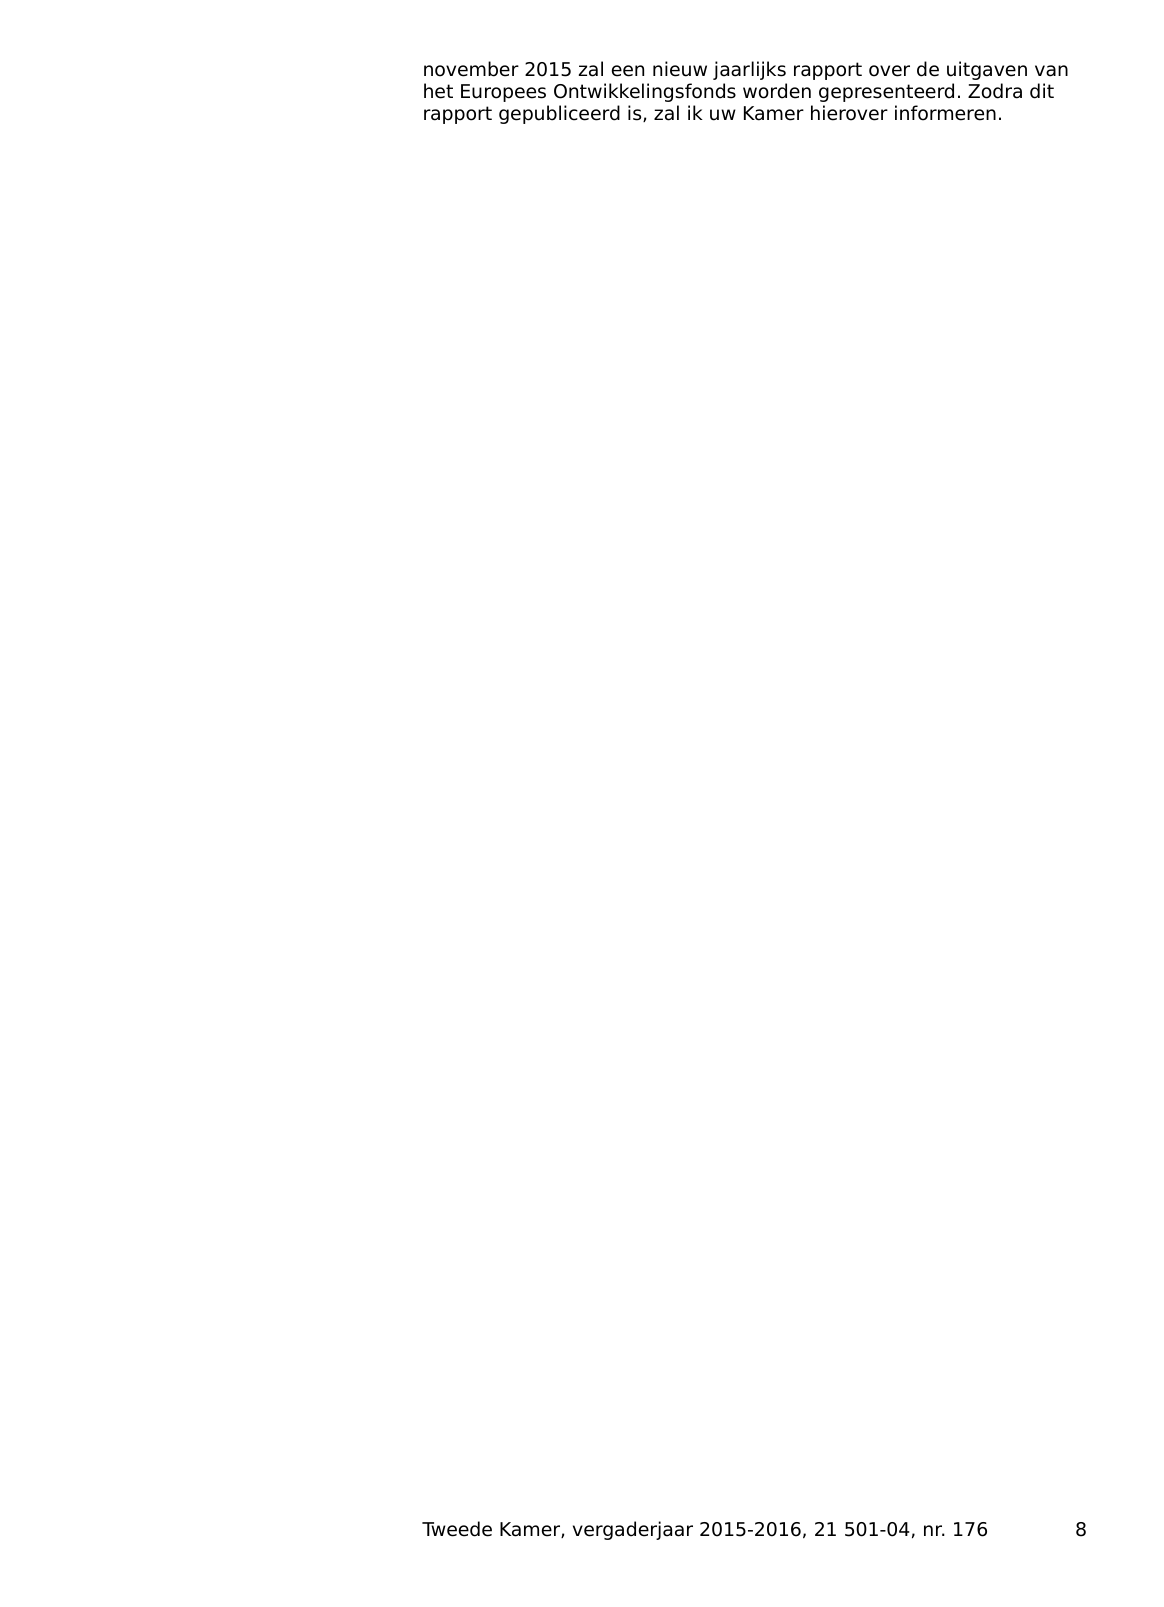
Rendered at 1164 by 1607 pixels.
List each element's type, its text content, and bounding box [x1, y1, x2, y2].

text november 2015 zal een nieuw jaarlijks rapport over de uitgaven van het Europees Ontwikkelingsfonds worden gepresenteerd. Zodra dit rapport gepubliceerd is, zal ik uw Kamer hierover informeren. [422, 59, 1087, 125]
